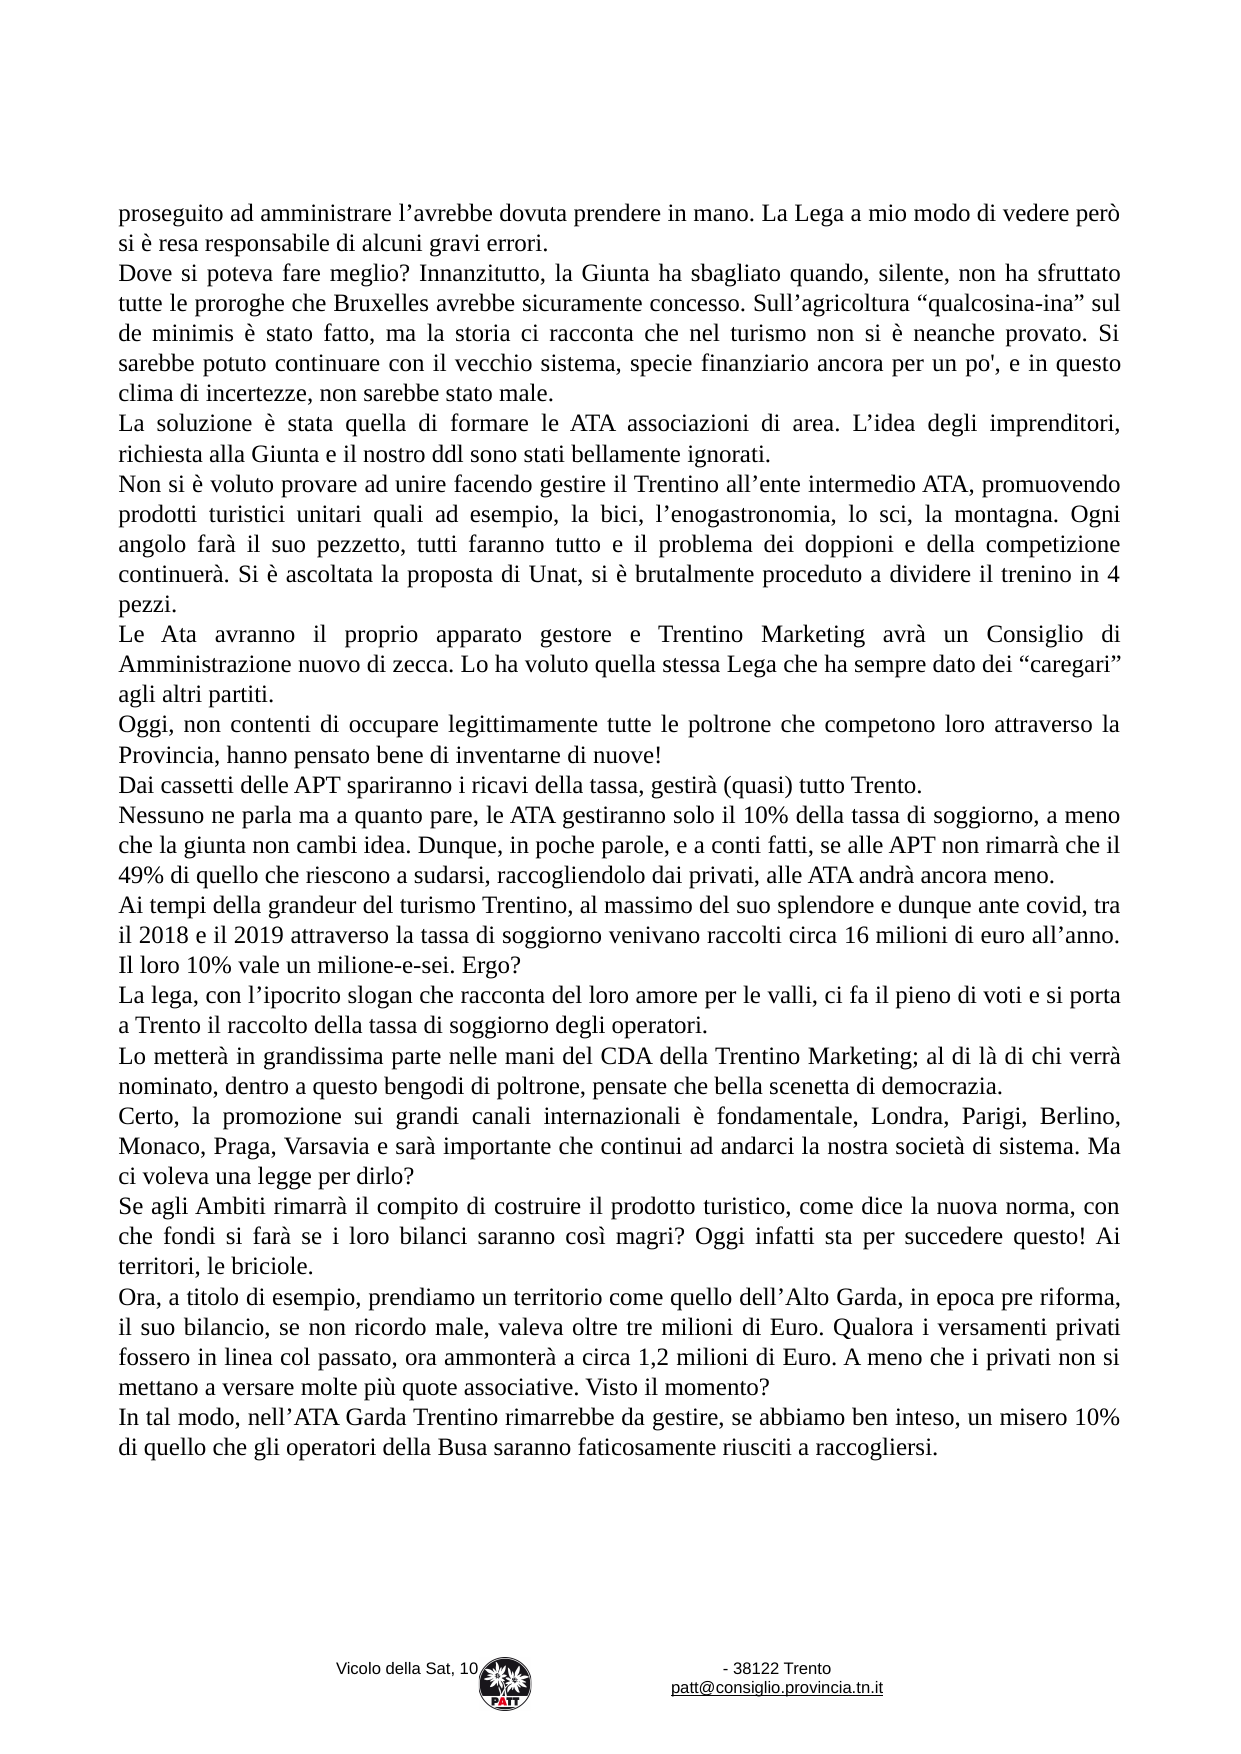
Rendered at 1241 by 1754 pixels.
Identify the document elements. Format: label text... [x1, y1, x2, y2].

text Certo, la promozione sui grandi canali internazionali è fondamentale, Londra, Parigi, Berlino, Monaco, Praga, Varsavia e sarà importante che continui ad andarci la nostra società di sistema. Ma ci voleva una legge per dirlo? [118, 1101, 1122, 1190]
text Dai cassetti delle APT spariranno i ricavi della tassa, gestirà (quasi) tutto Trento. [118, 770, 1122, 798]
text In tal modo, nell’ATA Garda Trentino rimarrebbe da gestire, se abbiamo ben inteso, un misero 10% di quello che gli operatori della Busa saranno faticosamente riusciti a raccogliersi. [118, 1402, 1122, 1461]
text La soluzione è stata quella di formare le ATA associazioni di area. L’idea degli imprenditori, richiesta alla Giunta e il nostro ddl sono stati bellamente ignorati. [118, 408, 1122, 467]
text Lo metterà in grandissima parte nelle mani del CDA della Trentino Marketing; al di là di chi verrà nominato, dentro a questo bengodi di poltrone, pensate che bella scenetta di democrazia. [118, 1041, 1122, 1099]
text Le Ata avranno il proprio apparato gestore e Trentino Marketing avrà un Consiglio di Amministrazione nuovo di zecca. Lo ha voluto quella stessa Lega che ha sempre dato dei “caregari” agli altri partiti. [118, 619, 1122, 708]
text Nessuno ne parla ma a quanto pare, le ATA gestiranno solo il 10% della tassa di soggiorno, a meno che la giunta non cambi idea. Dunque, in poche parole, e a conti fatti, se alle APT non rimarrà che il 49% di quello che riescono a sudarsi, raccogliendolo dai privati, alle ATA andrà ancora meno. [118, 800, 1122, 889]
text Dove si poteva fare meglio? Innanzitutto, la Giunta ha sbagliato quando, silente, non ha sfruttato tutte le proroghe che Bruxelles avrebbe sicuramente concesso. Sull’agricoltura “qualcosina-ina” sul de minimis è stato fatto, ma la storia ci racconta che nel turismo non si è neanche provato. Si sarebbe potuto continuare con il vecchio sistema, specie finanziario ancora per un po', e in questo clima di incertezze, non sarebbe stato male. [118, 258, 1122, 407]
picture [478, 1657, 532, 1711]
text proseguito ad amministrare l’avrebbe dovuta prendere in mano. La Lega a mio modo di vedere però si è resa responsabile di alcuni gravi errori. [118, 198, 1122, 257]
text Non si è voluto provare ad unire facendo gestire il Trentino all’ente intermedio ATA, promuovendo prodotti turistici unitari quali ad esempio, la bici, l’enogastronomia, lo sci, la montagna. Ogni angolo farà il suo pezzetto, tutti faranno tutto e il problema dei doppioni e della competizione continuerà. Si è ascoltata la proposta di Unat, si è brutalmente proceduto a dividere il trenino in 4 pezzi. [118, 469, 1122, 618]
text La lega, con l’ipocrito slogan che racconta del loro amore per le valli, ci fa il pieno di voti e si porta a Trento il raccolto della tassa di soggiorno degli operatori. [118, 981, 1122, 1039]
text Ora, a titolo di esempio, prendiamo un territorio come quello dell’Alto Garda, in epoca pre riforma, il suo bilancio, se non ricordo male, valeva oltre tre milioni di Euro. Qualora i versamenti privati fossero in linea col passato, ora ammonterà a circa 1,2 milioni di Euro. A meno che i privati non si mettano a versare molte più quote associative. Visto il momento? [118, 1282, 1122, 1401]
text Ai tempi della grandeur del turismo Trentino, al massimo del suo splendore e dunque ante covid, tra il 2018 e il 2019 attraverso la tassa di soggiorno venivano raccolti circa 16 milioni di euro all’anno. Il loro 10% vale un milione-e-sei. Ergo? [118, 890, 1122, 979]
text Oggi, non contenti di occupare legittimamente tutte le poltrone che competono loro attraverso la Provincia, hanno pensato bene di inventarne di nuove! [118, 709, 1122, 768]
text Se agli Ambiti rimarrà il compito di costruire il prodotto turistico, come dice la nuova norma, con che fondi si farà se i loro bilanci saranno così magri? Oggi infatti sta per succedere questo! Ai territori, le briciole. [118, 1191, 1122, 1280]
